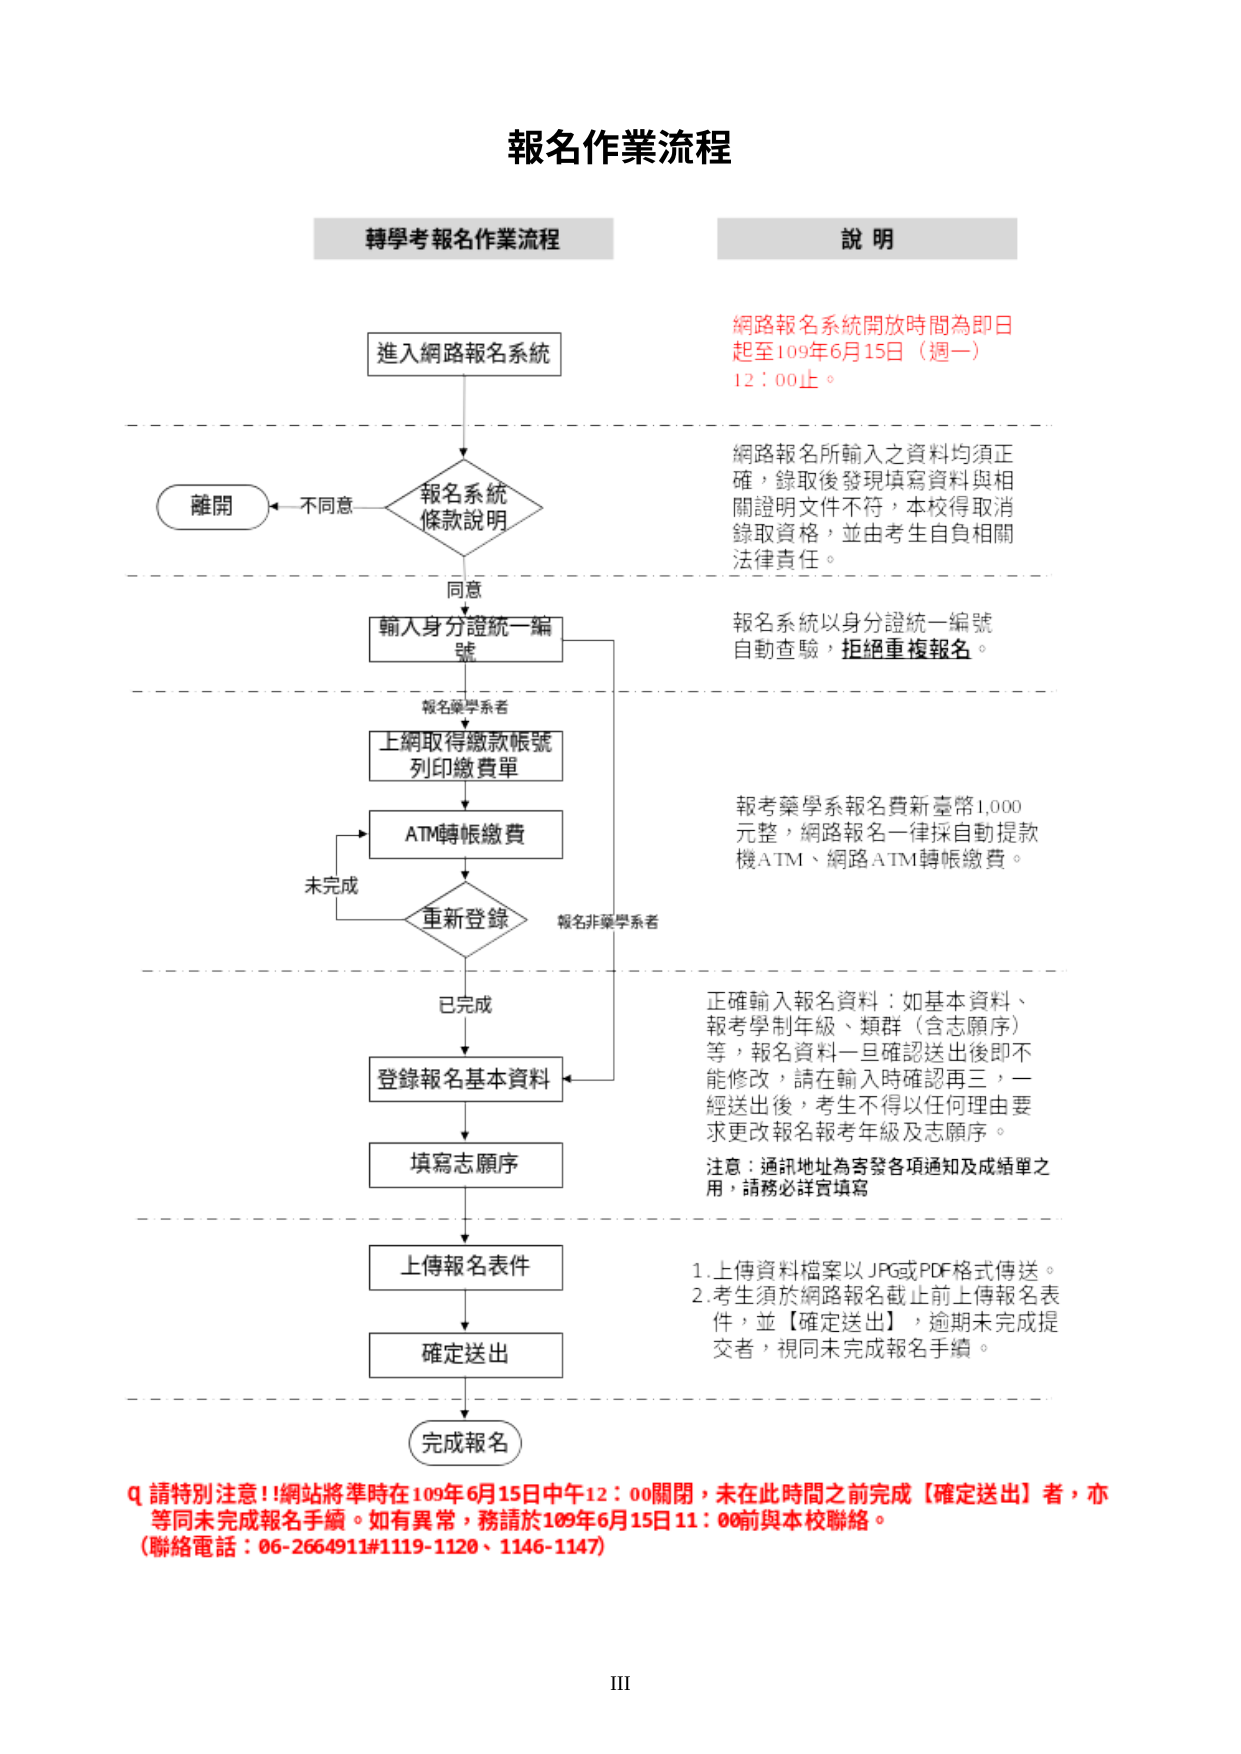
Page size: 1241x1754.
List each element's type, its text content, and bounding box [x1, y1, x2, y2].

text 報名作業流程 [118, 118, 1122, 172]
